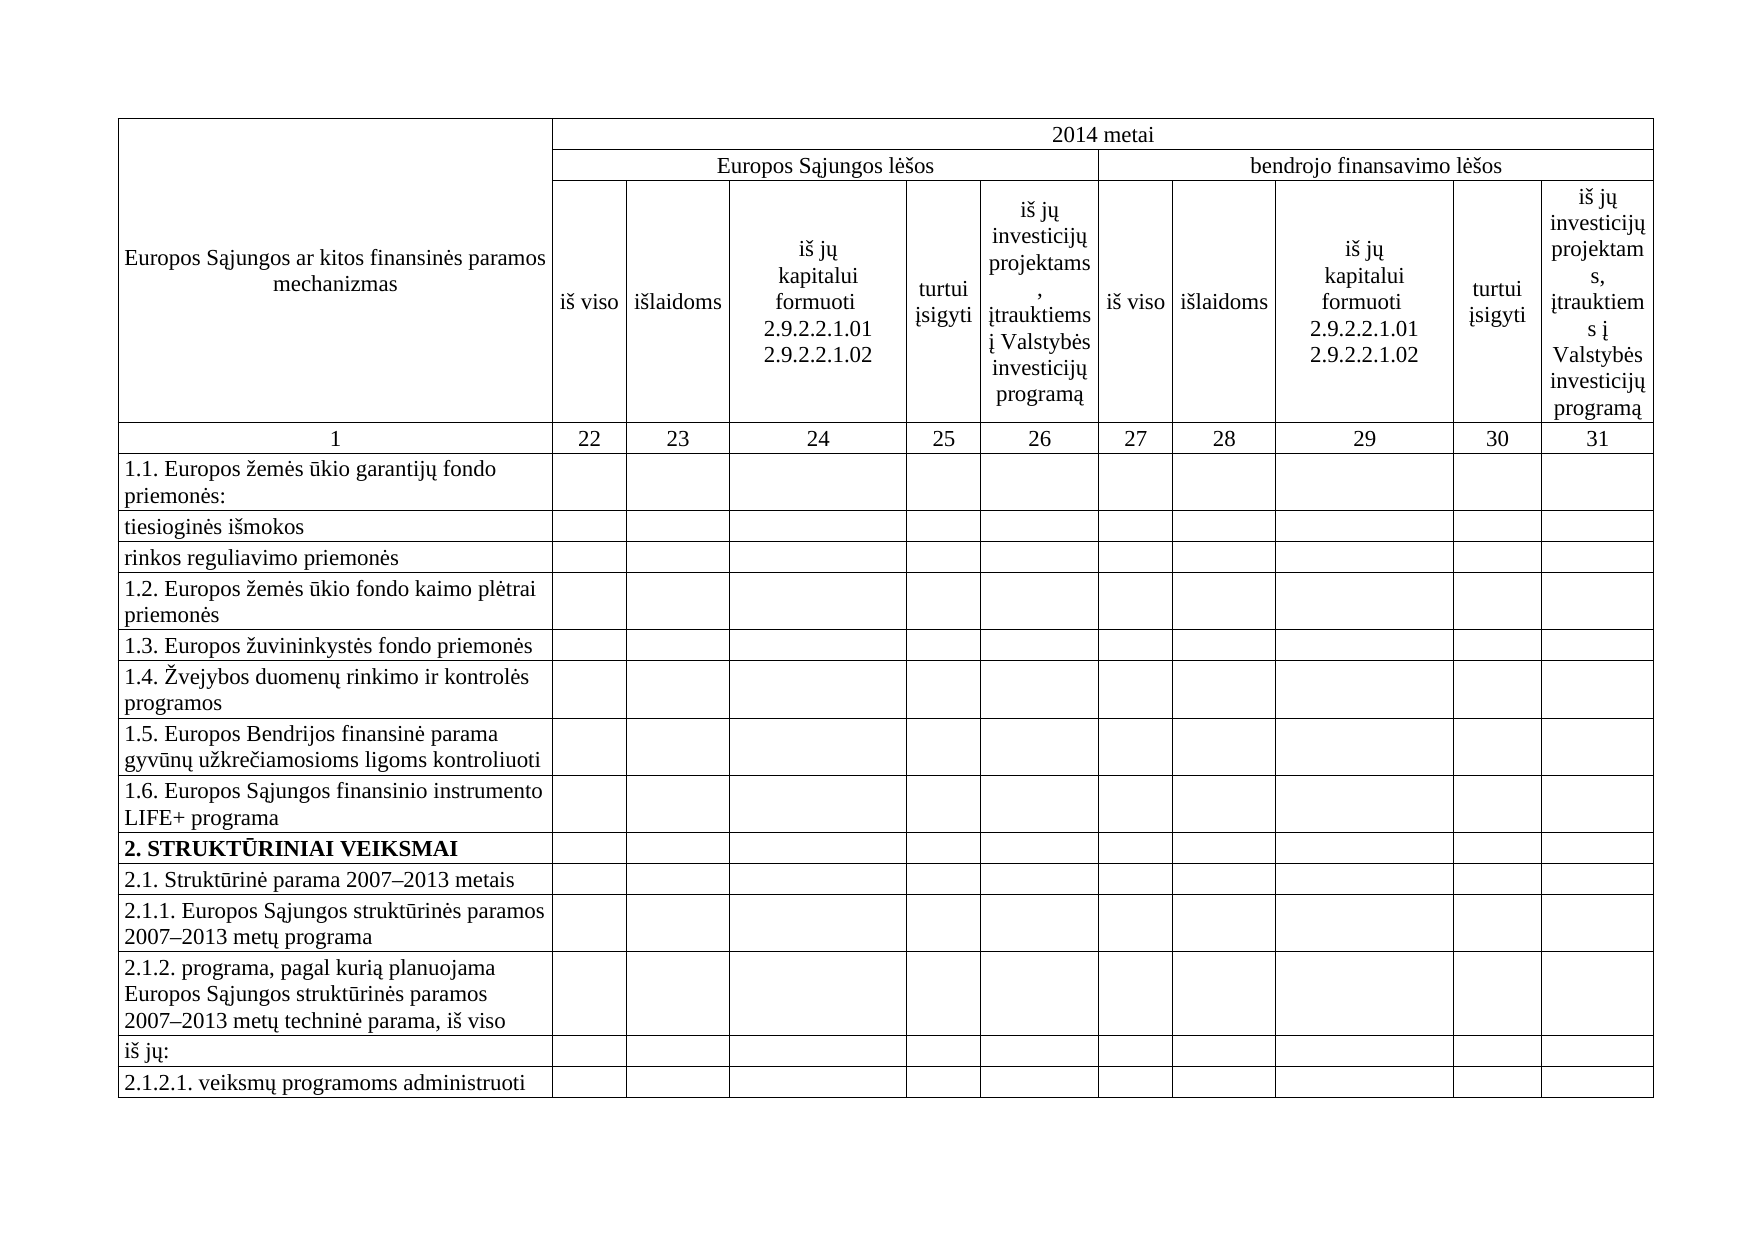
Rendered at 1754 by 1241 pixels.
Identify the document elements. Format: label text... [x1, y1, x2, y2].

table_cell [1173, 542, 1275, 572]
table_cell [553, 719, 626, 775]
table_cell [627, 776, 729, 832]
table_cell [627, 952, 729, 1035]
table_cell [981, 952, 1098, 1035]
table_cell [1099, 661, 1172, 717]
table_cell [981, 864, 1098, 894]
table_cell 28 [1173, 423, 1275, 453]
table_cell [1099, 542, 1172, 572]
table_cell [1454, 1067, 1541, 1097]
table_cell Europos Sąjungos lėšos [553, 150, 1098, 180]
table_cell išlaidoms [1173, 181, 1275, 422]
table_cell 1.2. Europos žemės ūkio fondo kaimo plėtrai priemonės [119, 573, 552, 629]
table_cell [981, 833, 1098, 863]
table_cell tiesioginės išmokos [119, 511, 552, 541]
table_cell [1276, 895, 1453, 951]
table_cell [981, 511, 1098, 541]
table_cell [981, 776, 1098, 832]
table_cell [553, 630, 626, 660]
table_cell [981, 630, 1098, 660]
table_cell [730, 573, 906, 629]
table_cell [907, 833, 980, 863]
table_cell [627, 573, 729, 629]
table_cell [907, 1067, 980, 1097]
table_cell [627, 895, 729, 951]
table_cell [1173, 630, 1275, 660]
table_cell rinkos reguliavimo priemonės [119, 542, 552, 572]
table_cell [1454, 511, 1541, 541]
table_cell 1.5. Europos Bendrijos finansinė parama gyvūnų užkrečiamosioms ligoms kontroliuoti [119, 719, 552, 775]
table_cell [1454, 719, 1541, 775]
table_cell [1542, 776, 1653, 832]
table_cell [1454, 630, 1541, 660]
table_cell 24 [730, 423, 906, 453]
table_cell [1173, 895, 1275, 951]
table_cell [1099, 630, 1172, 660]
table_cell 1.6. Europos Sąjungos finansinio instrumento LIFE+ programa [119, 776, 552, 832]
table_cell [1173, 1067, 1275, 1097]
table_cell [730, 661, 906, 717]
table_cell [1173, 952, 1275, 1035]
table_cell [1454, 542, 1541, 572]
table_cell [1173, 573, 1275, 629]
table_cell [1542, 661, 1653, 717]
table_cell [627, 864, 729, 894]
table_cell 2.1.2.1. veiksmų programoms administruoti [119, 1067, 552, 1097]
table_cell [730, 776, 906, 832]
table_cell [730, 542, 906, 572]
table_cell 1 [119, 423, 552, 453]
table_cell 27 [1099, 423, 1172, 453]
table_cell [981, 719, 1098, 775]
table_cell [553, 1036, 626, 1066]
table_cell [1099, 833, 1172, 863]
table_cell [907, 776, 980, 832]
table_cell [1542, 864, 1653, 894]
table_cell [1099, 573, 1172, 629]
table_cell [1099, 511, 1172, 541]
table_cell [1099, 776, 1172, 832]
table_cell [1454, 895, 1541, 951]
table_cell [730, 1067, 906, 1097]
table_cell [907, 573, 980, 629]
table_cell iš viso [1099, 181, 1172, 422]
table_cell [1173, 661, 1275, 717]
table_cell [1276, 573, 1453, 629]
table_cell [553, 511, 626, 541]
table_cell išlaidoms [627, 181, 729, 422]
table_cell [1542, 511, 1653, 541]
table_cell [1099, 454, 1172, 510]
table_cell [730, 833, 906, 863]
table_cell [981, 1036, 1098, 1066]
table_cell [907, 864, 980, 894]
table_cell [1454, 864, 1541, 894]
table_cell 1.1. Europos žemės ūkio garantijų fondo priemonės: [119, 454, 552, 510]
table_cell [1276, 1036, 1453, 1066]
table_cell iš jų kapitalui formuoti 2.9.2.2.1.01 2.9.2.2.1.02 [730, 181, 906, 422]
table_cell [907, 454, 980, 510]
table_cell [627, 542, 729, 572]
table_cell [1542, 952, 1653, 1035]
table_cell [553, 542, 626, 572]
table_cell [1276, 833, 1453, 863]
table_cell [907, 719, 980, 775]
table_cell [1454, 776, 1541, 832]
table_header 2014 metai [553, 119, 1653, 149]
table_cell [1542, 833, 1653, 863]
table_cell 31 [1542, 423, 1653, 453]
table_cell [1542, 454, 1653, 510]
table_cell bendrojo finansavimo lėšos [1099, 150, 1653, 180]
table_cell [1276, 864, 1453, 894]
table_cell 22 [553, 423, 626, 453]
table_cell [907, 1036, 980, 1066]
table_cell [907, 661, 980, 717]
table_cell [1173, 1036, 1275, 1066]
table_cell 25 [907, 423, 980, 453]
table_cell 1.4. Žvejybos duomenų rinkimo ir kontrolės programos [119, 661, 552, 717]
table_cell 2.1. Struktūrinė parama 2007–2013 metais [119, 864, 552, 894]
table_header Europos Sąjungos ar kitos finansinės paramos mechanizmas [119, 119, 552, 422]
table_cell [553, 952, 626, 1035]
table_cell 23 [627, 423, 729, 453]
table_cell [907, 630, 980, 660]
table_cell [553, 776, 626, 832]
table_cell [1276, 952, 1453, 1035]
table_cell [627, 661, 729, 717]
table_cell [1276, 1067, 1453, 1097]
table_cell iš jų investicijų projektams, įtrauktiems į Valstybės investicijų programą [981, 181, 1098, 422]
table_cell [553, 833, 626, 863]
table_cell [1454, 573, 1541, 629]
table_cell [1276, 542, 1453, 572]
table_cell [1542, 719, 1653, 775]
table_cell [627, 511, 729, 541]
table_cell [730, 864, 906, 894]
table_cell [730, 719, 906, 775]
table_cell [1099, 895, 1172, 951]
table_cell [1173, 511, 1275, 541]
table_cell [1276, 776, 1453, 832]
table_cell turtui įsigyti [907, 181, 980, 422]
table_cell 2. STRUKTŪRINIAI VEIKSMAI [119, 833, 552, 863]
table_cell turtui įsigyti [1454, 181, 1541, 422]
table_cell [1099, 1036, 1172, 1066]
table_cell 30 [1454, 423, 1541, 453]
table_cell [627, 1036, 729, 1066]
table_cell [1099, 719, 1172, 775]
table_cell [627, 1067, 729, 1097]
table_cell iš viso [553, 181, 626, 422]
table_cell [627, 454, 729, 510]
table_cell [1454, 661, 1541, 717]
table_cell 29 [1276, 423, 1453, 453]
table_cell [1099, 864, 1172, 894]
table_cell [1276, 661, 1453, 717]
table_cell [627, 630, 729, 660]
table_cell [730, 952, 906, 1035]
table_cell [981, 895, 1098, 951]
table_cell [553, 864, 626, 894]
table_cell 1.3. Europos žuvininkystės fondo priemonės [119, 630, 552, 660]
table_cell [1454, 1036, 1541, 1066]
table_cell [1542, 630, 1653, 660]
table_cell 2.1.2. programa, pagal kurią planuojama Europos Sąjungos struktūrinės paramos 2007–2013 metų techninė parama, iš viso [119, 952, 552, 1035]
table_cell [553, 895, 626, 951]
table_cell [981, 542, 1098, 572]
table_cell [907, 952, 980, 1035]
table_cell [907, 511, 980, 541]
table_cell 26 [981, 423, 1098, 453]
table_cell [981, 661, 1098, 717]
table_cell [627, 833, 729, 863]
table_cell [1173, 833, 1275, 863]
table_cell iš jų: [119, 1036, 552, 1066]
table_cell [907, 542, 980, 572]
table_cell [1173, 719, 1275, 775]
table_cell [981, 1067, 1098, 1097]
table_cell [1173, 776, 1275, 832]
table_cell [553, 1067, 626, 1097]
table_cell [1276, 630, 1453, 660]
table_cell [1454, 952, 1541, 1035]
table_cell [981, 573, 1098, 629]
table_cell [730, 511, 906, 541]
table_cell [730, 895, 906, 951]
table_cell [1276, 719, 1453, 775]
table_cell [1173, 864, 1275, 894]
table_cell [1276, 511, 1453, 541]
table_cell [1099, 1067, 1172, 1097]
table_cell [730, 1036, 906, 1066]
table_cell [1542, 542, 1653, 572]
table_cell [1099, 952, 1172, 1035]
table_cell [627, 719, 729, 775]
table_cell [1173, 454, 1275, 510]
table_cell [1542, 895, 1653, 951]
table_cell [907, 895, 980, 951]
table_cell iš jų kapitalui formuoti 2.9.2.2.1.01 2.9.2.2.1.02 [1276, 181, 1453, 422]
table_cell 2.1.1. Europos Sąjungos struktūrinės paramos 2007–2013 metų programa [119, 895, 552, 951]
table_cell [1454, 833, 1541, 863]
table_cell [1542, 1036, 1653, 1066]
table_cell [553, 454, 626, 510]
table_cell [553, 661, 626, 717]
table_cell [553, 573, 626, 629]
table_cell [981, 454, 1098, 510]
table_cell [1454, 454, 1541, 510]
table_cell iš jų investicijų projektams, įtrauktiems į Valstybės investicijų programą [1542, 181, 1653, 422]
table_cell [730, 630, 906, 660]
table_cell [1276, 454, 1453, 510]
table_cell [1542, 573, 1653, 629]
table_cell [730, 454, 906, 510]
table_cell [1542, 1067, 1653, 1097]
